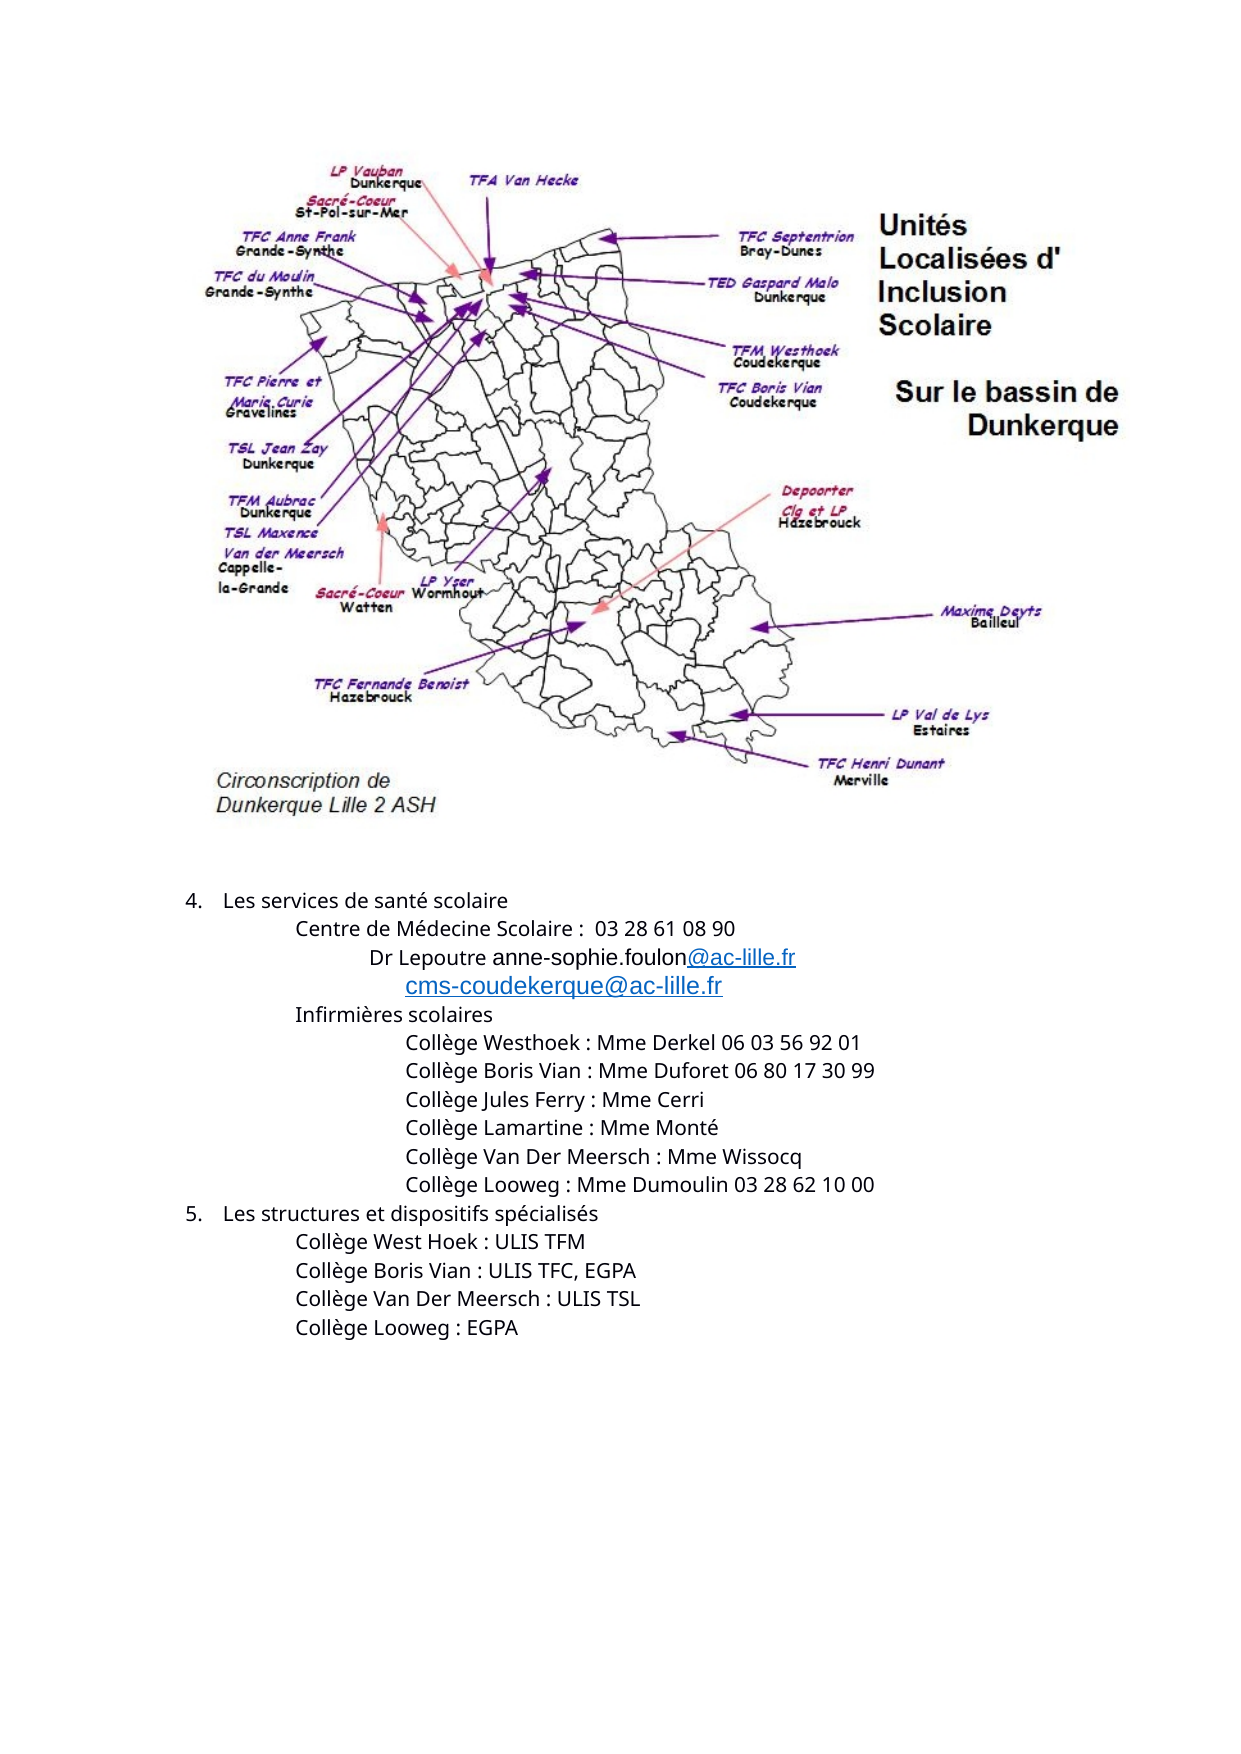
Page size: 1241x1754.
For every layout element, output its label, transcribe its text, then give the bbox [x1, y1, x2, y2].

text Collège Jules Ferry : Mme Cerri [405, 1085, 1093, 1113]
text Collège Looweg : EGPA [295, 1313, 1093, 1341]
text Collège Boris Vian : Mme Duforet 06 80 17 30 99 [405, 1057, 1093, 1085]
text cms-coudekerque@ac-lille.fr [369, 971, 1093, 1000]
text Collège Van Der Meersch : Mme Wissocq [405, 1142, 1093, 1170]
text Dr Lepoutre anne-sophie.foulon@ac-lille.fr [295, 943, 1093, 971]
text Infirmières scolaires [295, 1000, 1093, 1028]
text Centre de Médecine Scolaire : 03 28 61 08 90 [295, 914, 1093, 943]
text Collège Van Der Meersch : ULIS TSL [295, 1284, 1093, 1313]
text Collège West Hoek : ULIS TFM [295, 1227, 1093, 1256]
text Collège Lamartine : Mme Monté [405, 1113, 1093, 1142]
picture [185, 147, 1130, 829]
text Collège Looweg : Mme Dumoulin 03 28 62 10 00 [405, 1170, 1093, 1199]
text Collège Westhoek : Mme Derkel 06 03 56 92 01 [405, 1028, 1093, 1057]
list Les services de santé scolaire [185, 886, 1093, 914]
text Collège Boris Vian : ULIS TFC, EGPA [295, 1256, 1093, 1284]
list Les structures et dispositifs spécialisés [185, 1199, 1093, 1227]
